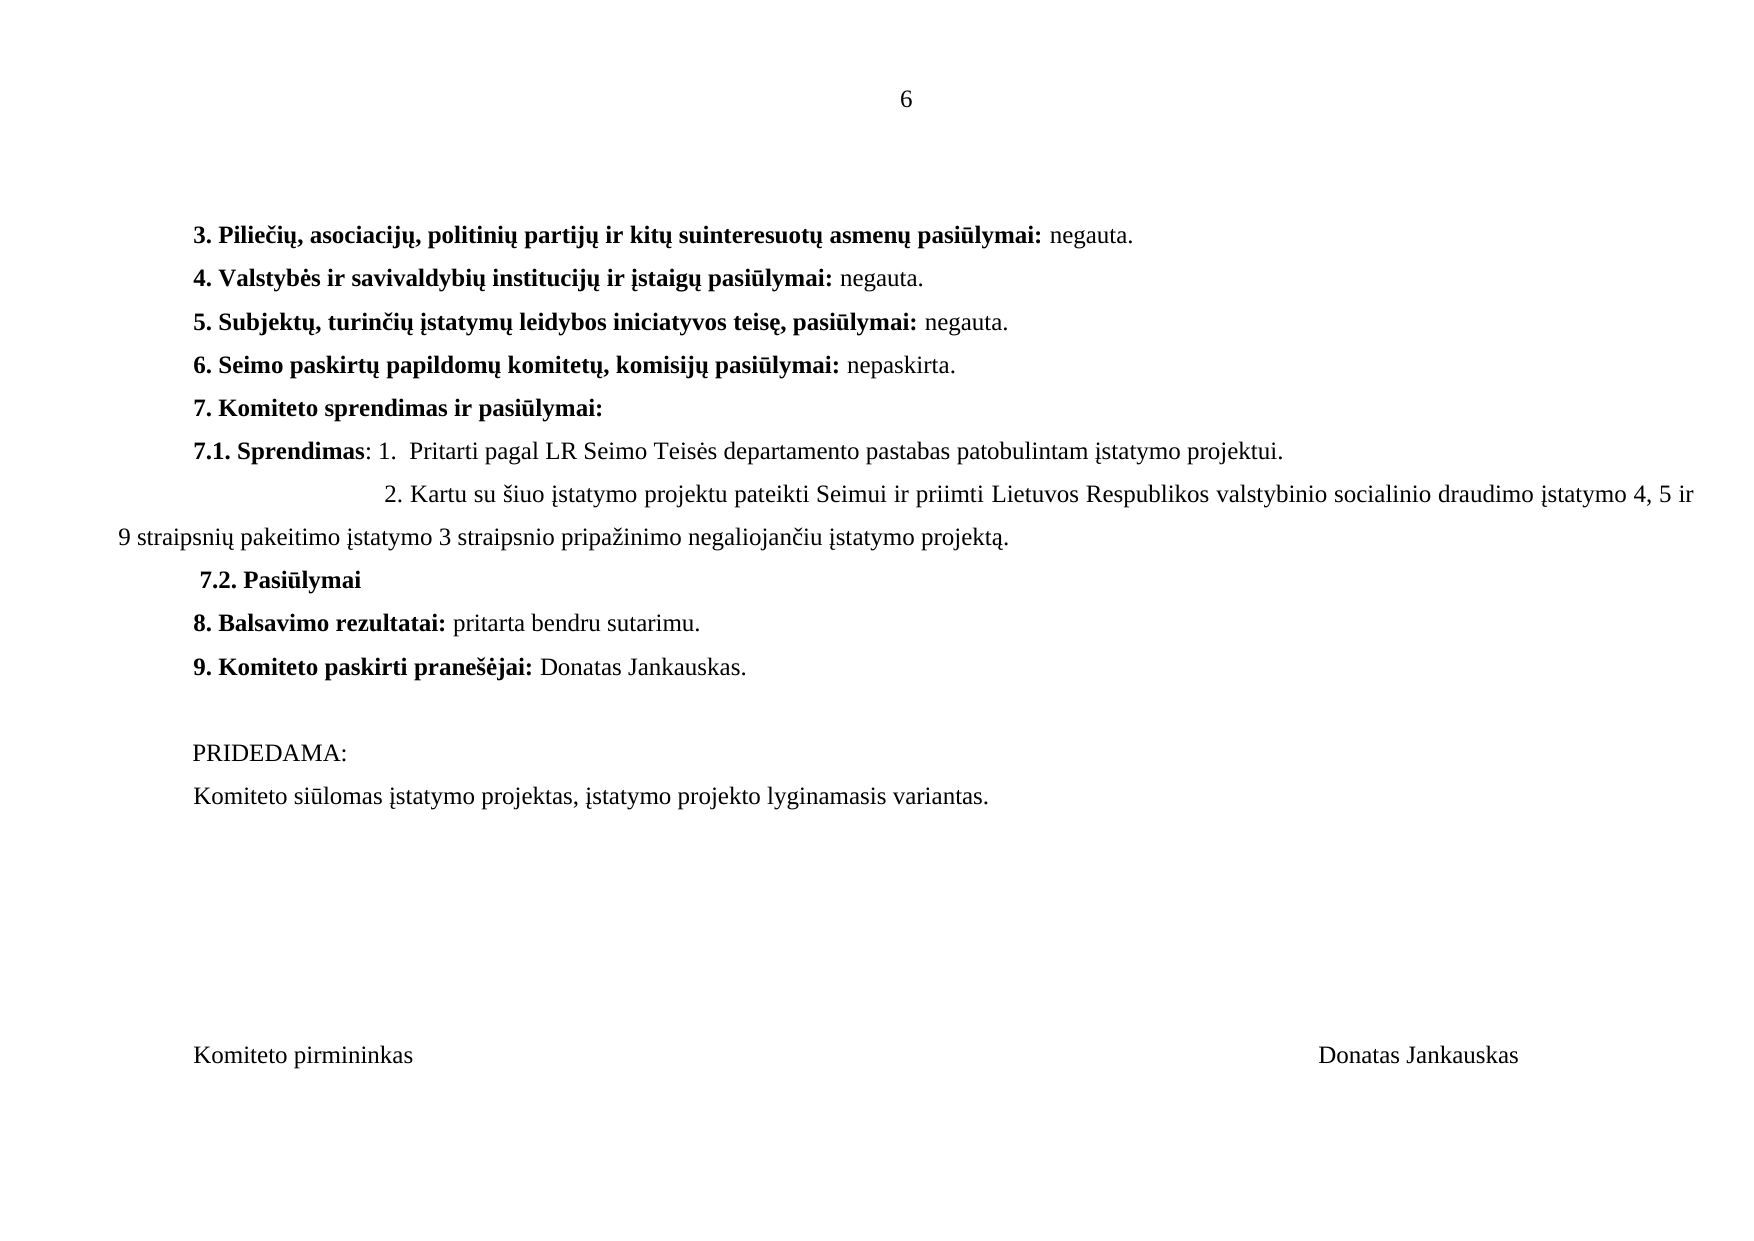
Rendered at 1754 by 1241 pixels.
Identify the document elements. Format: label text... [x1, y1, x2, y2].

text 5. Subjektų, turinčių įstatymų leidybos iniciatyvos teisę, pasiūlymai: negauta. [118, 307, 1694, 335]
text 7. Komiteto sprendimas ir pasiūlymai: [193, 393, 1694, 422]
text 7.1. Sprendimas: 1. Pritarti pagal LR Seimo Teisės departamento pastabas patobulintam įstatymo projektui. [118, 436, 1694, 465]
text 8. Balsavimo rezultatai: pritarta bendru sutarimu. [118, 608, 1694, 637]
text 7.2. Pasiūlymai [118, 565, 1694, 594]
text PRIDEDAMA: [192, 738, 1694, 767]
text 9. Komiteto paskirti pranešėjai: Donatas Jankauskas. [118, 652, 1694, 680]
text 6. Seimo paskirtų papildomų komitetų, komisijų pasiūlymai: nepaskirta. [118, 350, 1694, 378]
text 4. Valstybės ir savivaldybių institucijų ir įstaigų pasiūlymai: negauta. [118, 263, 1694, 292]
text Komiteto siūlomas įstatymo projektas, įstatymo projekto lyginamasis variantas. [118, 781, 1694, 810]
text Komiteto pirmininkas Donatas Jankauskas [118, 1040, 1694, 1068]
text 3. Piliečių, asociacijų, politinių partijų ir kitų suinteresuotų asmenų pasiūlymai: negauta. [118, 220, 1694, 249]
text 2. Kartu su šiuo įstatymo projektu pateikti Seimui ir priimti Lietuvos Respublikos valstybinio socialinio draudimo įstatymo 4, 5 ir 9 straipsnių pakeitimo įstatymo 3 straipsnio pripažinimo negaliojančiu įstatymo projektą. [118, 479, 1694, 551]
